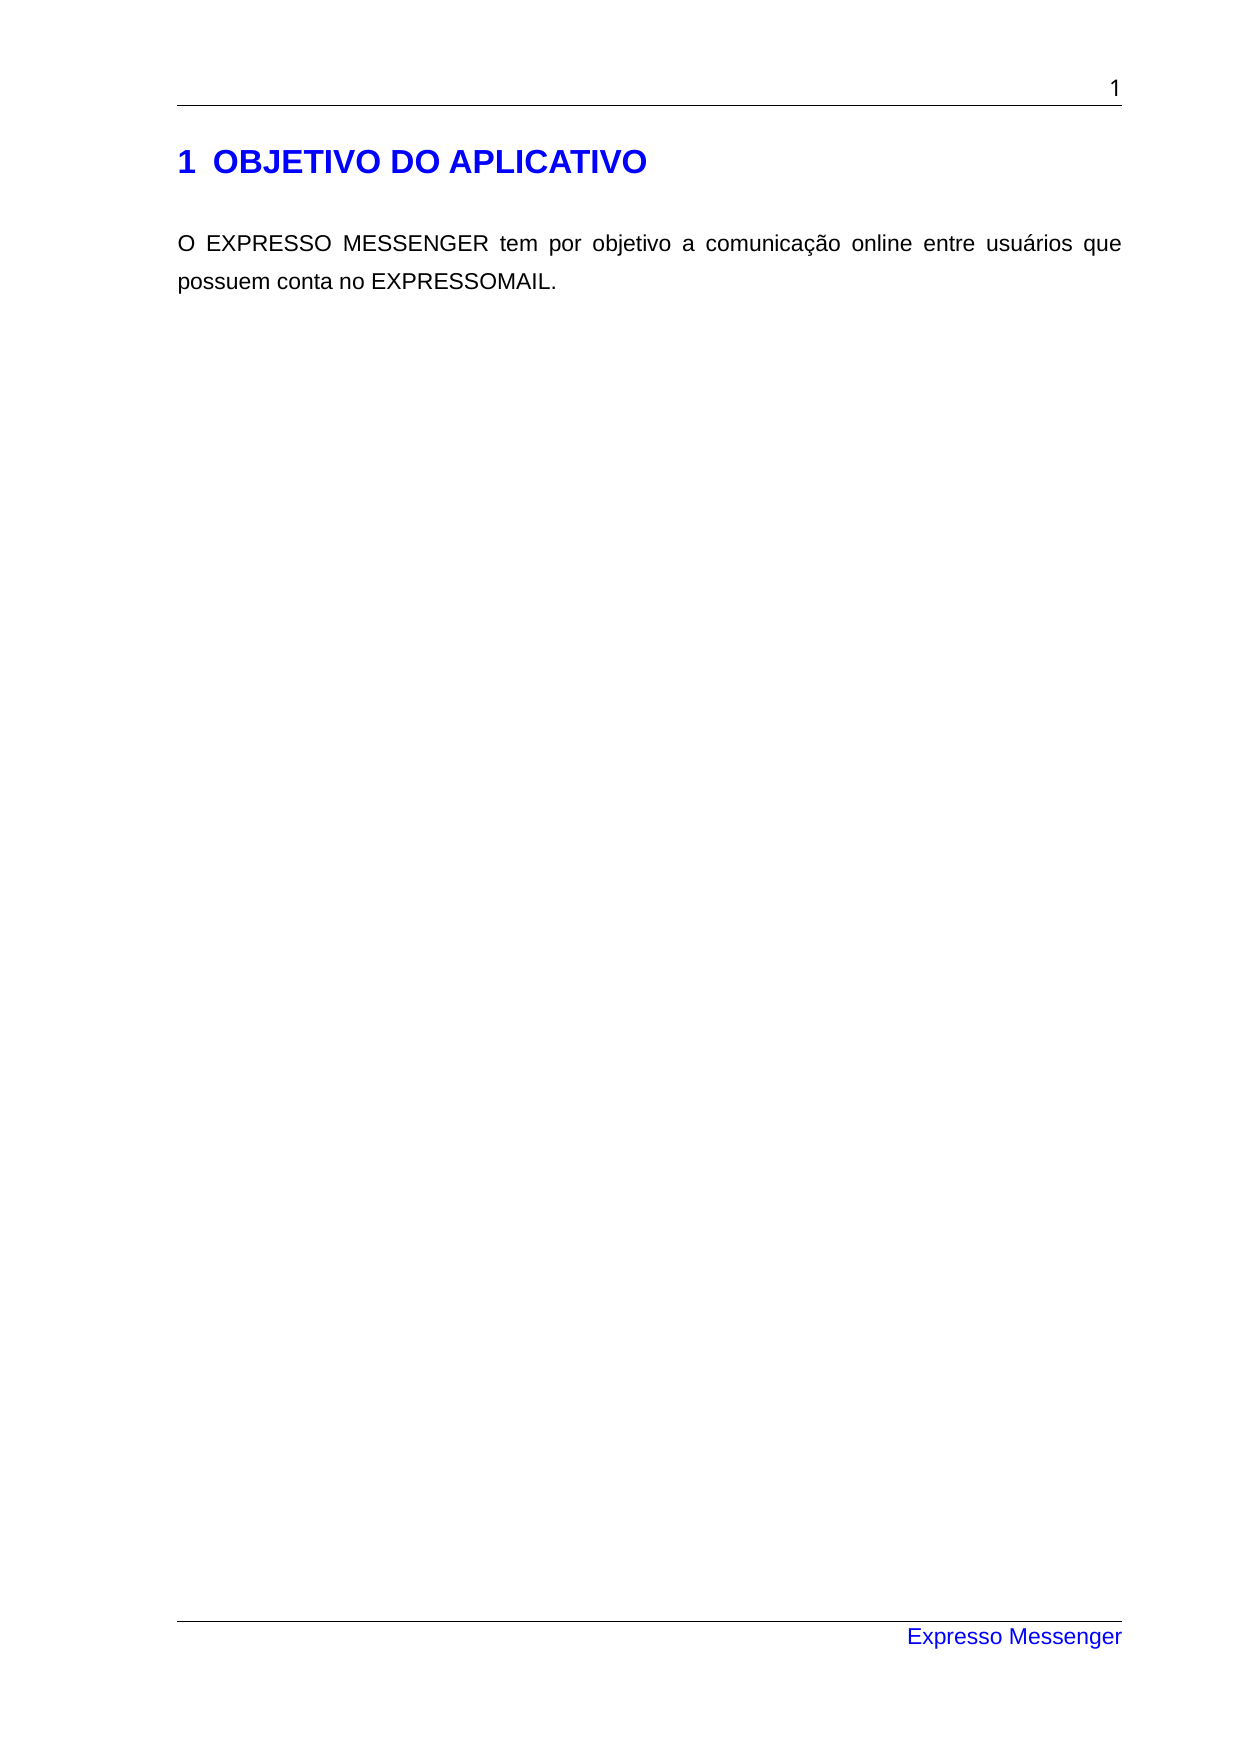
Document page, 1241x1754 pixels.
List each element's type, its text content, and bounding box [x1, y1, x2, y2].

text O EXPRESSO MESSENGER tem por objetivo a comunicação online entre usuários que possuem conta no EXPRESSOMAIL. [177, 230, 1122, 294]
subtitle OBJETIVO DO APLICATIVO [177, 143, 1122, 180]
